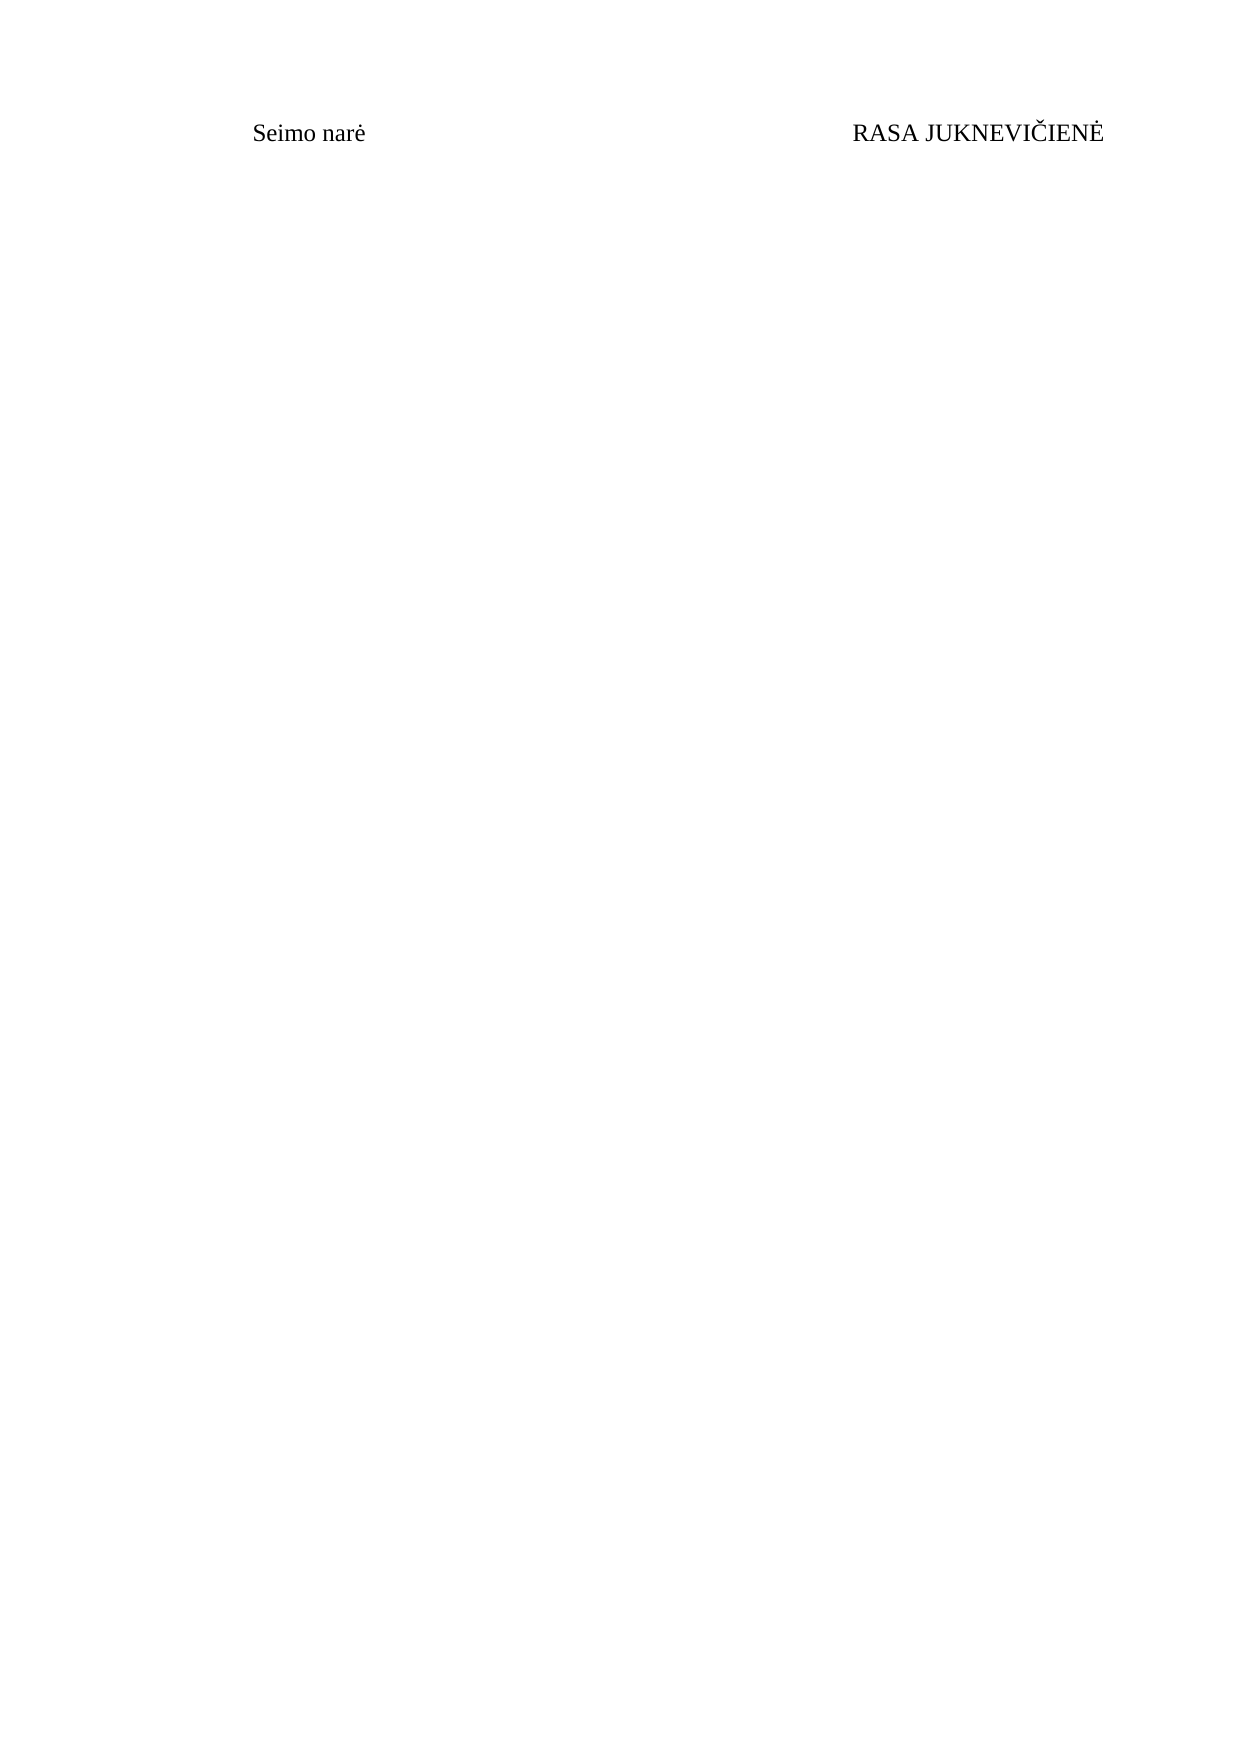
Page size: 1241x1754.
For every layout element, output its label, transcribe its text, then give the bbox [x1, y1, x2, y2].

text Seimo narė RASA JUKNEVIČIENĖ [177, 118, 1181, 147]
